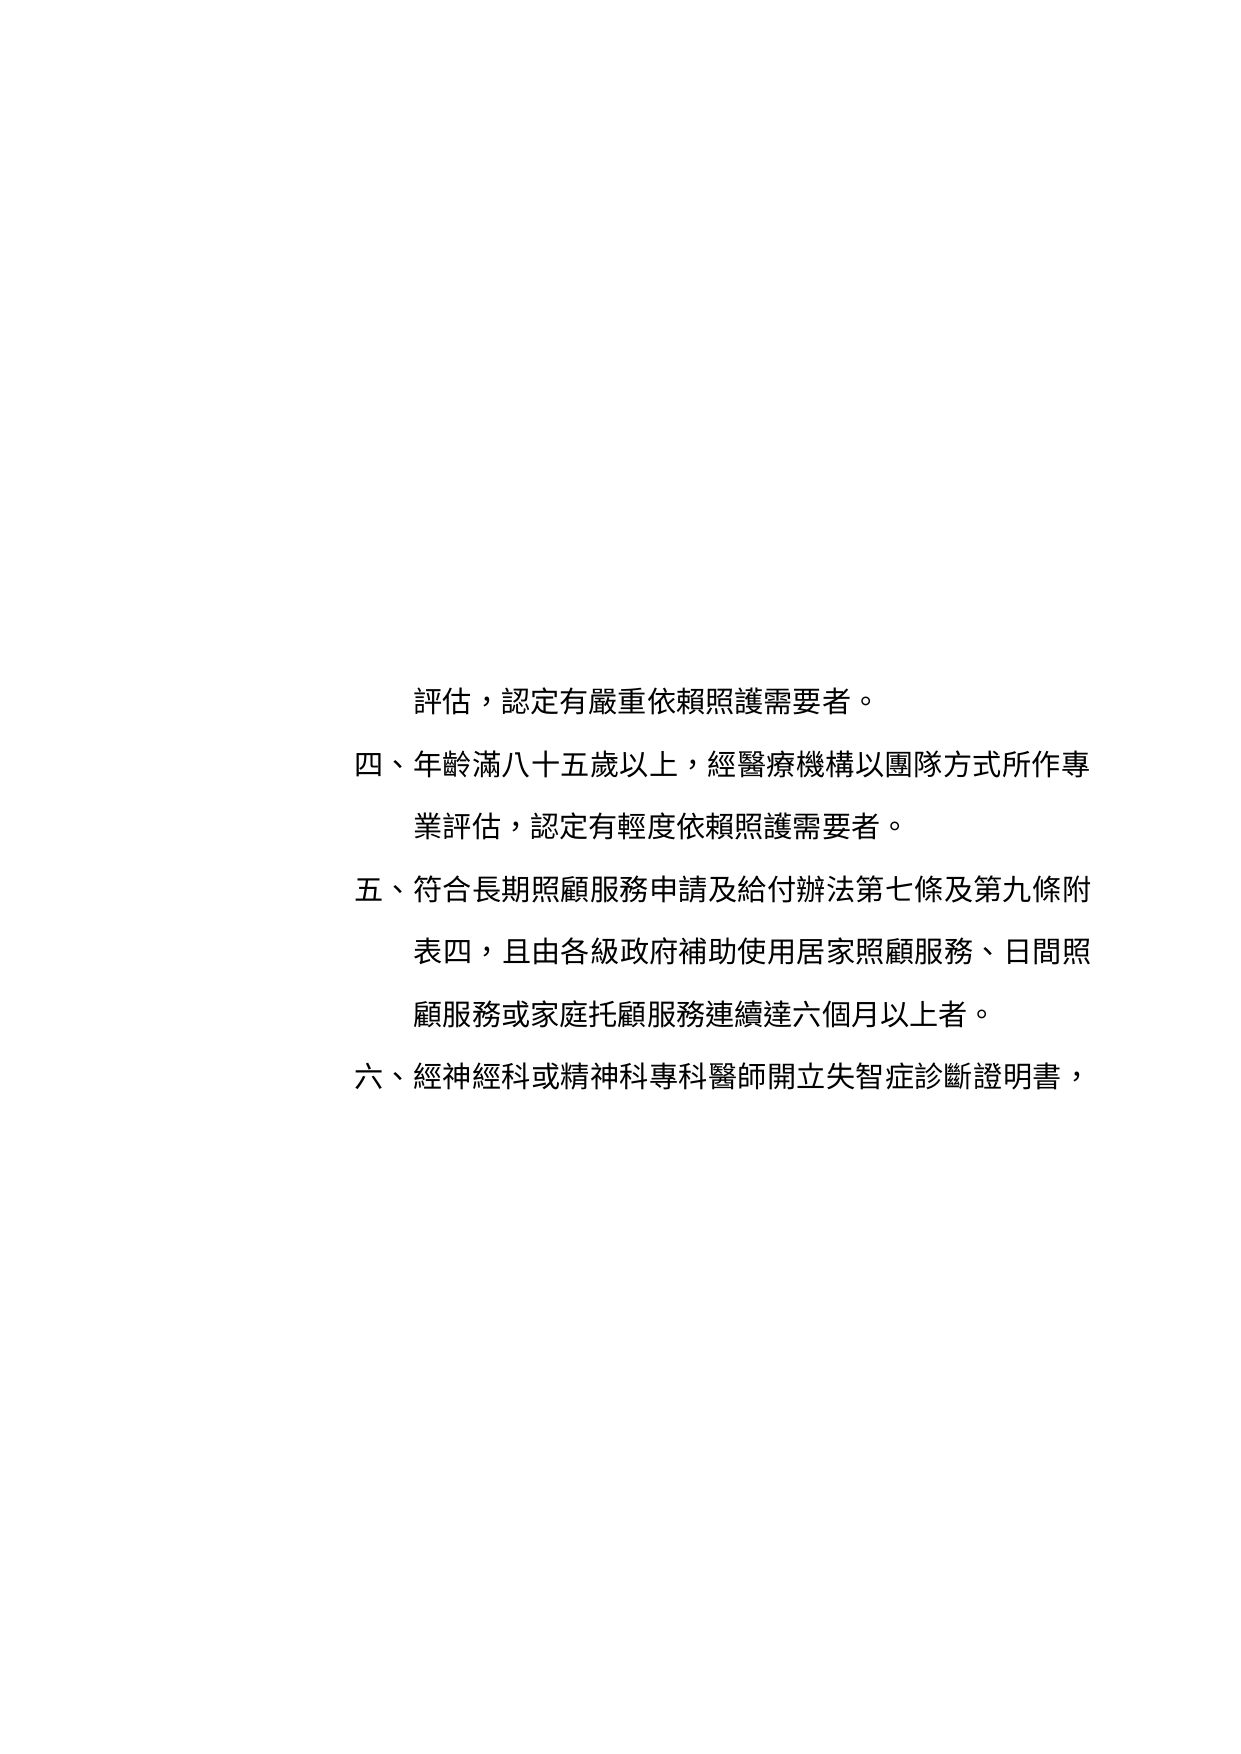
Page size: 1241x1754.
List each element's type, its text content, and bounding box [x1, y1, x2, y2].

text 五、符合長期照顧服務申請及給付辦法第七條及第九條附表四，且由各級政府補助使用居家照顧服務、日間照顧服務或家庭托顧服務連續達六個月以上者。 [354, 846, 1092, 1033]
text 評估，認定有嚴重依賴照護需要者。 [354, 658, 1092, 721]
text 四、年齡滿八十五歲以上，經醫療機構以團隊方式所作專業評估，認定有輕度依賴照護需要者。 [354, 721, 1092, 846]
text 六、經神經科或精神科專科醫師開立失智症診斷證明書， [354, 1033, 1092, 1096]
